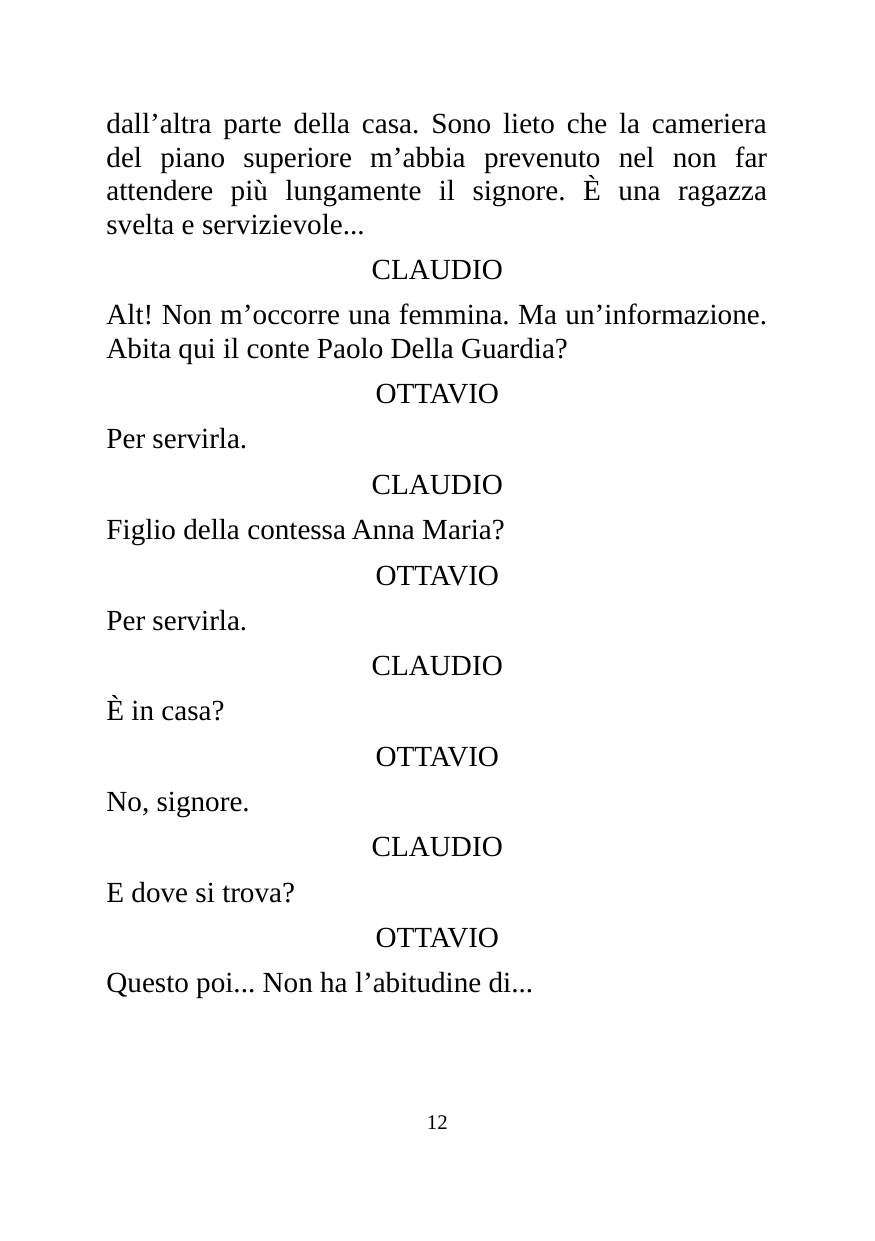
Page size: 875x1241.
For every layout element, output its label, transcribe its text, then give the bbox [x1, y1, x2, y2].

text No, signore. [106, 784, 768, 818]
text CLAUDIO [106, 467, 768, 501]
text CLAUDIO [106, 648, 768, 682]
text Per servirla. [106, 603, 768, 636]
text dall’altra parte della casa. Sono lieto che la cameriera del piano superiore m’abbia prevenuto nel non far attendere più lungamente il signore. È una ragazza svelta e servizievole... [106, 106, 768, 240]
text Alt! Non m’occorre una femmina. Ma un’informazione. Abita qui il conte Paolo Della Guardia? [106, 297, 768, 364]
text E dove si trova? [106, 875, 768, 908]
text È in casa? [106, 693, 768, 727]
text OTTAVIO [106, 920, 768, 954]
text OTTAVIO [106, 376, 768, 410]
text CLAUDIO [106, 252, 768, 286]
text Figlio della contessa Anna Maria? [106, 512, 768, 546]
text OTTAVIO [106, 739, 768, 772]
text OTTAVIO [106, 558, 768, 591]
text Per servirla. [106, 422, 768, 455]
text Questo poi... Non ha l’abitudine di... [106, 965, 768, 999]
text CLAUDIO [106, 829, 768, 863]
